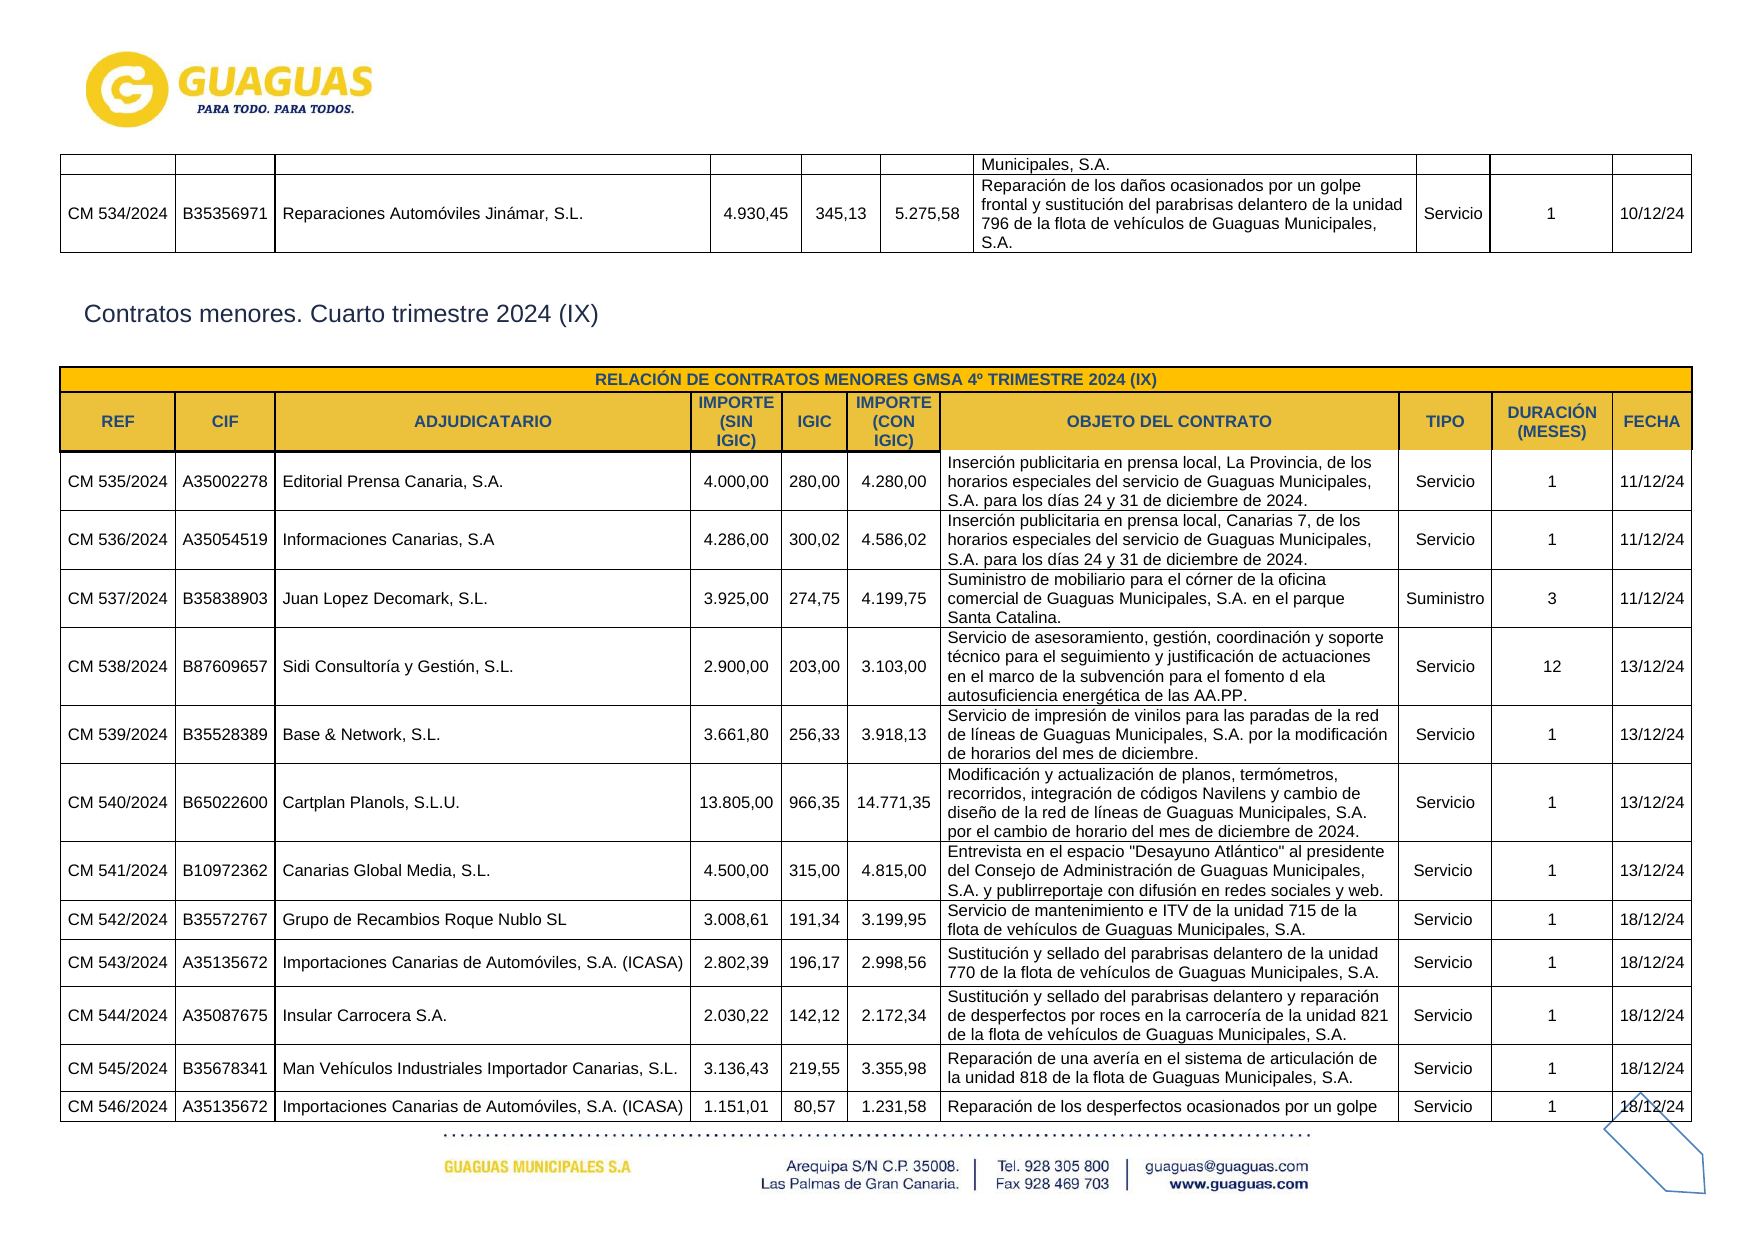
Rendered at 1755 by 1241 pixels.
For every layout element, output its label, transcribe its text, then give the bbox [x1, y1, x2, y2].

table_cell Base & Network, S.L. [276, 706, 690, 763]
table_cell 10/12/24 [1613, 175, 1691, 252]
table_cell CM 537/2024 [61, 570, 175, 627]
table_cell CM 540/2024 [61, 764, 175, 841]
table_cell Juan Lopez Decomark, S.L. [276, 570, 690, 627]
table_cell [1491, 155, 1612, 174]
table_cell Modificación y actualización de planos, termómetros, recorridos, integración de códigos Navilens y cambio de diseño de la red de líneas de Guaguas Municipales, S.A. por el cambio de horario del mes de diciembre de 2024. [941, 764, 1398, 841]
table_cell [711, 155, 801, 174]
table_cell Informaciones Canarias, S.A [276, 511, 690, 568]
table_cell Servicio [1399, 842, 1491, 899]
table_cell CIF [176, 393, 274, 450]
table_cell Sustitución y sellado del parabrisas delantero de la unidad 770 de la flota de vehículos de Guaguas Municipales, S.A. [941, 940, 1398, 986]
table_cell 274,75 [782, 570, 847, 627]
table_cell 1 [1492, 1045, 1612, 1091]
table_cell CM 536/2024 [61, 511, 175, 568]
table_cell [881, 155, 973, 174]
table_cell 13.805,00 [691, 764, 781, 841]
table_cell 18/12/24 [1613, 1045, 1691, 1091]
table_cell 3.103,00 [848, 628, 940, 705]
table_cell IGIC [783, 393, 846, 450]
table_cell FECHA [1613, 393, 1691, 450]
table_cell Reparaciones Automóviles Jinámar, S.L. [276, 175, 710, 252]
table_cell Editorial Prensa Canaria, S.A. [276, 453, 690, 510]
table_cell CM 541/2024 [61, 842, 175, 899]
table_cell Suministro [1399, 570, 1491, 627]
table_cell 3.136,43 [691, 1045, 781, 1091]
table_cell Servicio [1399, 1092, 1491, 1121]
table_cell Suministro de mobiliario para el córner de la oficina comercial de Guaguas Municipales, S.A. en el parque Santa Catalina. [941, 570, 1398, 627]
table_cell IMPORTE (CON IGIC) [848, 393, 939, 450]
table_cell 219,55 [782, 1045, 847, 1091]
table_cell [1417, 155, 1489, 174]
table_cell B87609657 [176, 628, 274, 705]
table_cell 4.586,02 [848, 511, 940, 568]
table_cell 4.199,75 [848, 570, 940, 627]
table_cell 1.231,58 [848, 1092, 940, 1121]
table_cell REF [61, 393, 174, 450]
table_cell A35135672 [176, 1092, 274, 1121]
table_cell B35678341 [176, 1045, 274, 1091]
table_cell Servicio de asesoramiento, gestión, coordinación y soporte técnico para el seguimiento y justificación de actuaciones en el marco de la subvención para el fomento d ela autosuficiencia energética de las AA.PP. [941, 628, 1398, 705]
table_cell Reparación de una avería en el sistema de articulación de la unidad 818 de la flota de Guaguas Municipales, S.A. [941, 1045, 1398, 1091]
table_cell 4.286,00 [691, 511, 781, 568]
table_cell DURACIÓN (MESES) [1493, 393, 1612, 450]
table_cell 256,33 [782, 706, 847, 763]
table_header RELACIÓN DE CONTRATOS MENORES GMSA 4º TRIMESTRE 2024 (IX) [61, 368, 1691, 391]
table_cell Inserción publicitaria en prensa local, Canarias 7, de los horarios especiales del servicio de Guaguas Municipales, S.A. para los días 24 y 31 de diciembre de 2024. [941, 511, 1398, 568]
table_cell Cartplan Planols, S.L.U. [276, 764, 690, 841]
table_cell 1 [1492, 764, 1612, 841]
table_cell CM 543/2024 [61, 940, 175, 986]
table_cell Entrevista en el espacio "Desayuno Atlántico" al presidente del Consejo de Administración de Guaguas Municipales, S.A. y publirreportaje con difusión en redes sociales y web. [941, 842, 1398, 899]
table_cell [802, 155, 880, 174]
table_cell B35572767 [176, 901, 274, 939]
table_cell Canarias Global Media, S.L. [276, 842, 690, 899]
table_cell 11/12/24 [1613, 450, 1691, 510]
table_cell A35135672 [176, 940, 274, 986]
table_cell 2.030,22 [691, 987, 781, 1044]
table_cell CM 534/2024 [61, 175, 175, 252]
table_cell Servicio [1399, 764, 1491, 841]
table_cell B35356971 [176, 175, 274, 252]
table_cell 1 [1492, 1092, 1604, 1121]
table_cell 4.815,00 [848, 842, 940, 899]
table_cell 203,00 [782, 628, 847, 705]
table_cell 11/12/24 [1613, 511, 1691, 568]
table_cell Importaciones Canarias de Automóviles, S.A. (ICASA) [276, 1092, 690, 1121]
table_cell 4.000,00 [691, 453, 781, 510]
table_cell Man Vehículos Industriales Importador Canarias, S.L. [276, 1045, 690, 1091]
table_cell 11/12/24 [1613, 570, 1691, 627]
table_cell 191,34 [782, 901, 847, 939]
table_cell 315,00 [782, 842, 847, 899]
table_cell 3.355,98 [848, 1045, 940, 1091]
table_cell CM 542/2024 [61, 901, 175, 939]
table_cell ADJUDICATARIO [276, 393, 690, 450]
table_cell CM 545/2024 [61, 1045, 175, 1091]
table_cell 3.918,13 [848, 706, 940, 763]
table_cell Servicio de mantenimiento e ITV de la unidad 715 de la flota de vehículos de Guaguas Municipales, S.A. [941, 901, 1398, 939]
table_cell 3.661,80 [691, 706, 781, 763]
table_cell 18/12/24 [1613, 987, 1691, 1044]
table_cell 13/12/24 [1613, 764, 1691, 841]
table_cell OBJETO DEL CONTRATO [941, 393, 1398, 450]
table_cell Servicio [1399, 1045, 1491, 1091]
table_cell B35528389 [176, 706, 274, 763]
table_cell Inserción publicitaria en prensa local, La Provincia, de los horarios especiales del servicio de Guaguas Municipales, S.A. para los días 24 y 31 de diciembre de 2024. [941, 450, 1398, 510]
table_cell 12 [1492, 628, 1612, 705]
table_cell CM 535/2024 [61, 453, 175, 510]
table_cell Servicio [1399, 940, 1491, 986]
table_cell Reparación de los desperfectos ocasionados por un golpe [941, 1092, 1398, 1121]
table_cell 1.151,01 [691, 1092, 781, 1121]
table_cell 1 [1492, 450, 1612, 510]
table_cell Servicio [1399, 706, 1491, 763]
table_cell 1 [1491, 175, 1612, 252]
table_cell 1 [1492, 987, 1612, 1044]
table_cell 10/12/24 [1613, 155, 1691, 174]
table_cell 1 [1492, 842, 1612, 899]
table_cell 4.500,00 [691, 842, 781, 899]
table_cell 18/12/24 [1613, 940, 1691, 986]
table_cell 142,12 [782, 987, 847, 1044]
table_cell 5.275,58 [881, 175, 973, 252]
table_cell 1 [1492, 706, 1612, 763]
text Contratos menores. Cuarto trimestre 2024 (IX) [54, 299, 1694, 328]
table_cell 13/12/24 [1613, 842, 1691, 899]
table_cell 1 [1492, 901, 1612, 939]
table_cell 3 [1492, 570, 1612, 627]
table_cell 13/12/24 [1613, 628, 1691, 705]
table_cell A35087675 [176, 987, 274, 1044]
table_cell 18/12/24 [1613, 901, 1691, 939]
table_cell 300,02 [782, 511, 847, 568]
table_cell 196,17 [782, 940, 847, 986]
table_cell 3.925,00 [691, 570, 781, 627]
table_cell Sidi Consultoría y Gestión, S.L. [276, 628, 690, 705]
table_cell Importaciones Canarias de Automóviles, S.A. (ICASA) [276, 940, 690, 986]
table_cell 1 [1492, 511, 1612, 568]
table_cell 345,13 [802, 175, 880, 252]
table_cell Servicio de impresión de vinilos para las paradas de la red de líneas de Guaguas Municipales, S.A. por la modificación de horarios del mes de diciembre. [941, 706, 1398, 763]
table_cell Sustitución y sellado del parabrisas delantero y reparación de desperfectos por roces en la carrocería de la unidad 821 de la flota de vehículos de Guaguas Municipales, S.A. [941, 987, 1398, 1044]
table_cell 1 [1492, 940, 1612, 986]
table_cell 4.280,00 [848, 453, 940, 510]
table_cell Servicio [1399, 511, 1491, 568]
table_cell CM 538/2024 [61, 628, 175, 705]
table_cell 3.008,61 [691, 901, 781, 939]
table_cell [276, 155, 710, 174]
table_cell Insular Carrocera S.A. [276, 987, 690, 1044]
table_cell 280,00 [782, 453, 847, 510]
table_cell 4.930,45 [711, 175, 801, 252]
table_cell 2.172,34 [848, 987, 940, 1044]
table_cell IMPORTE (SIN IGIC) [692, 393, 781, 450]
table_cell [61, 155, 175, 174]
table_cell 2.900,00 [691, 628, 781, 705]
table_cell B10972362 [176, 842, 274, 899]
table_cell [176, 155, 274, 174]
table_cell TIPO [1400, 393, 1491, 450]
table_cell 2.998,56 [848, 940, 940, 986]
table_cell Servicio [1399, 628, 1491, 705]
table_cell A35002278 [176, 453, 274, 510]
table_cell Municipales, S.A. [974, 155, 1416, 174]
table_cell Servicio [1399, 987, 1491, 1044]
table_cell Reparación de los daños ocasionados por un golpe frontal y sustitución del parabrisas delantero de la unidad 796 de la flota de vehículos de Guaguas Municipales, S.A. [974, 175, 1416, 252]
table_cell 13/12/24 [1613, 706, 1691, 763]
table_cell CM 546/2024 [61, 1092, 175, 1121]
table_cell Grupo de Recambios Roque Nublo SL [276, 901, 690, 939]
table_cell 966,35 [782, 764, 847, 841]
table_cell 3.199,95 [848, 901, 940, 939]
table_cell CM 539/2024 [61, 706, 175, 763]
table_cell Servicio [1399, 901, 1491, 939]
table_cell 2.802,39 [691, 940, 781, 986]
table_cell Servicio [1417, 175, 1489, 252]
table_cell 80,57 [782, 1092, 847, 1121]
table_cell 14.771,35 [848, 764, 940, 841]
table_cell B35838903 [176, 570, 274, 627]
table_cell Servicio [1399, 450, 1491, 510]
table_cell B65022600 [176, 764, 274, 841]
table_cell CM 544/2024 [61, 987, 175, 1044]
table_cell A35054519 [176, 511, 274, 568]
